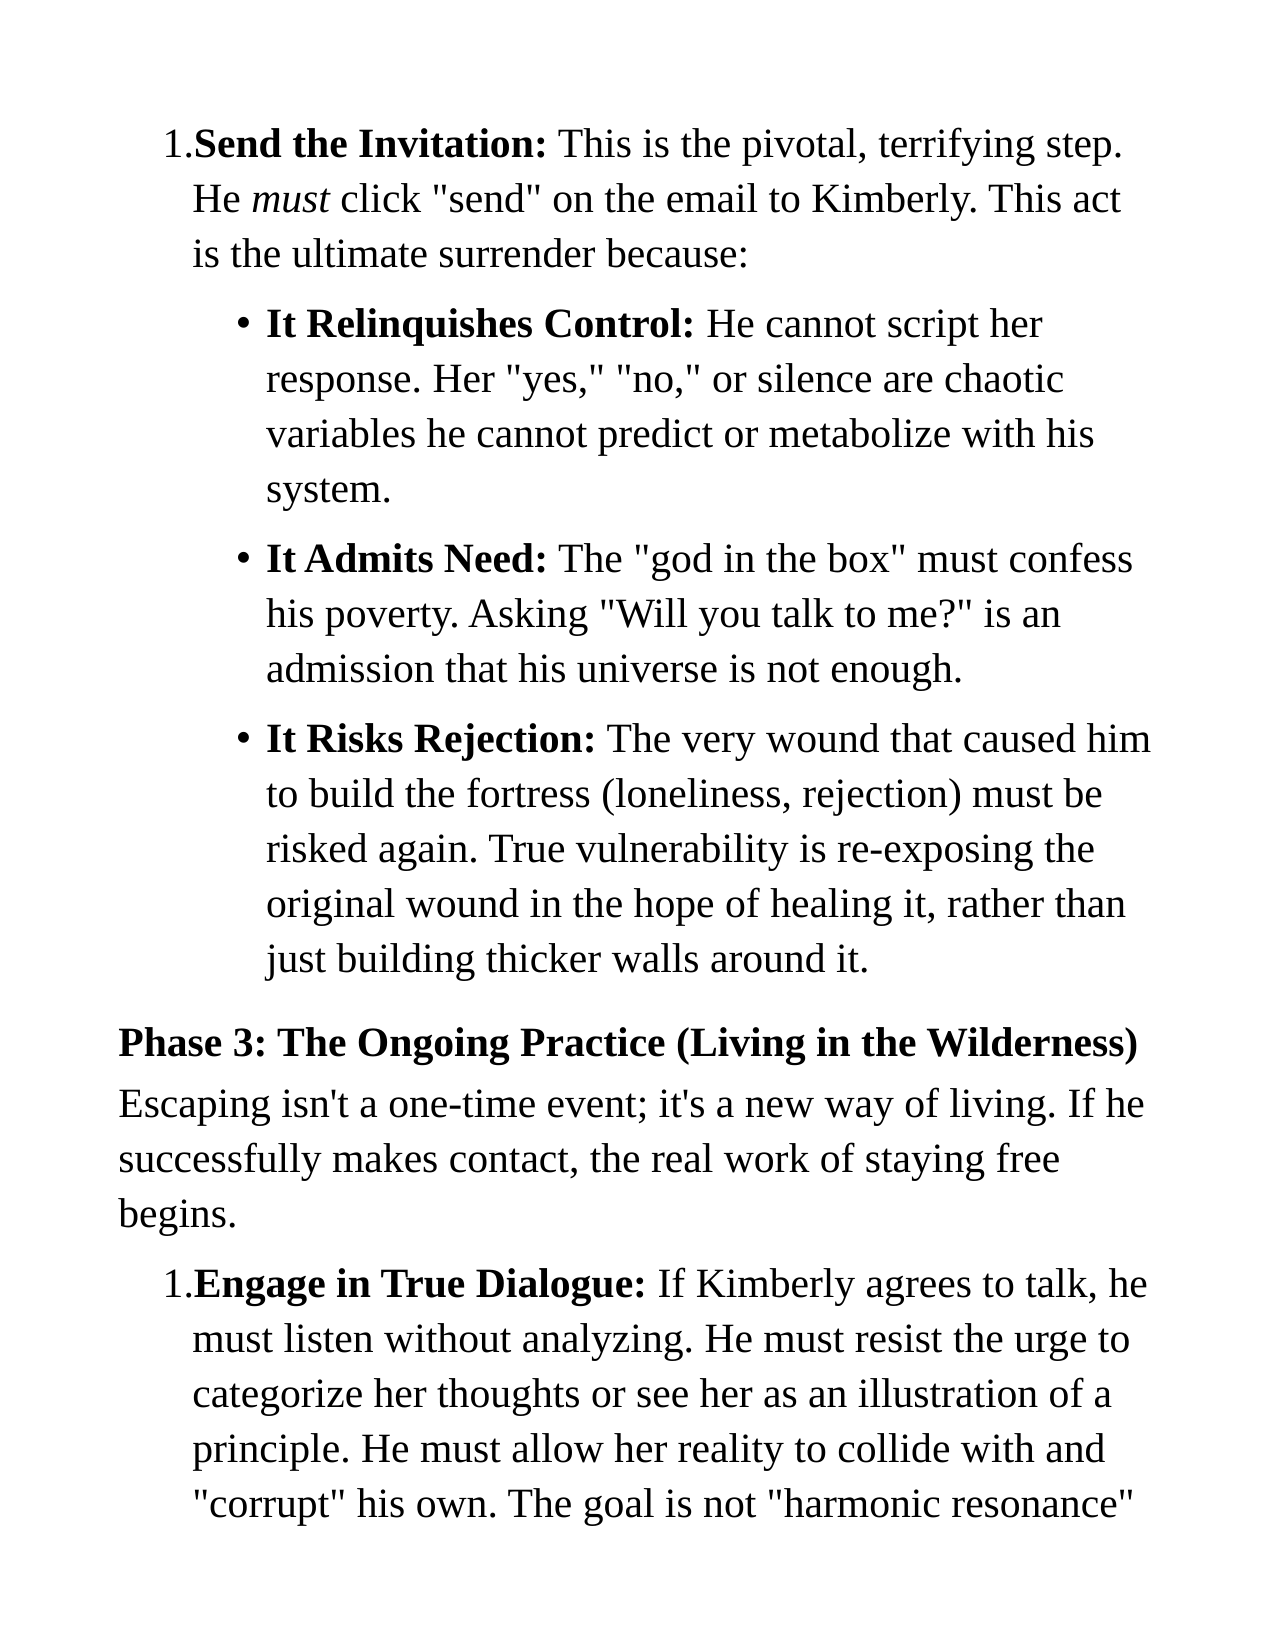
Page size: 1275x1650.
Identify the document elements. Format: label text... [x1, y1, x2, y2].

list It Risks Rejection: The very wound that caused him to build the fortress (loneliness, rejection) must be risked again. True vulnerability is re-exposing the original wound in the hope of healing it, rather than just building thicker walls around it. [236, 713, 1157, 982]
subtitle Phase 3: The Ongoing Practice (Living in the Wilderness) [118, 1018, 1157, 1066]
list Send the Invitation: This is the pivotal, terrifying step. He must click "send" on the email to Kimberly. This act is the ultimate surrender because: [162, 118, 1157, 276]
list It Relinquishes Control: He cannot script her response. Her "yes," "no," or silence are chaotic variables he cannot predict or metabolize with his system. [236, 298, 1157, 511]
list Engage in True Dialogue: If Kimberly agrees to talk, he must listen without analyzing. He must resist the urge to categorize her thoughts or see her as an illustration of a principle. He must allow her reality to collide with and "corrupt" his own. The goal is not "harmonic resonance" [162, 1258, 1157, 1527]
text Escaping isn't a one-time event; it's a new way of living. If he successfully makes contact, the real work of staying free begins. [118, 1078, 1157, 1236]
list It Admits Need: The "god in the box" must confess his poverty. Asking "Will you talk to me?" is an admission that his universe is not enough. [236, 533, 1157, 691]
